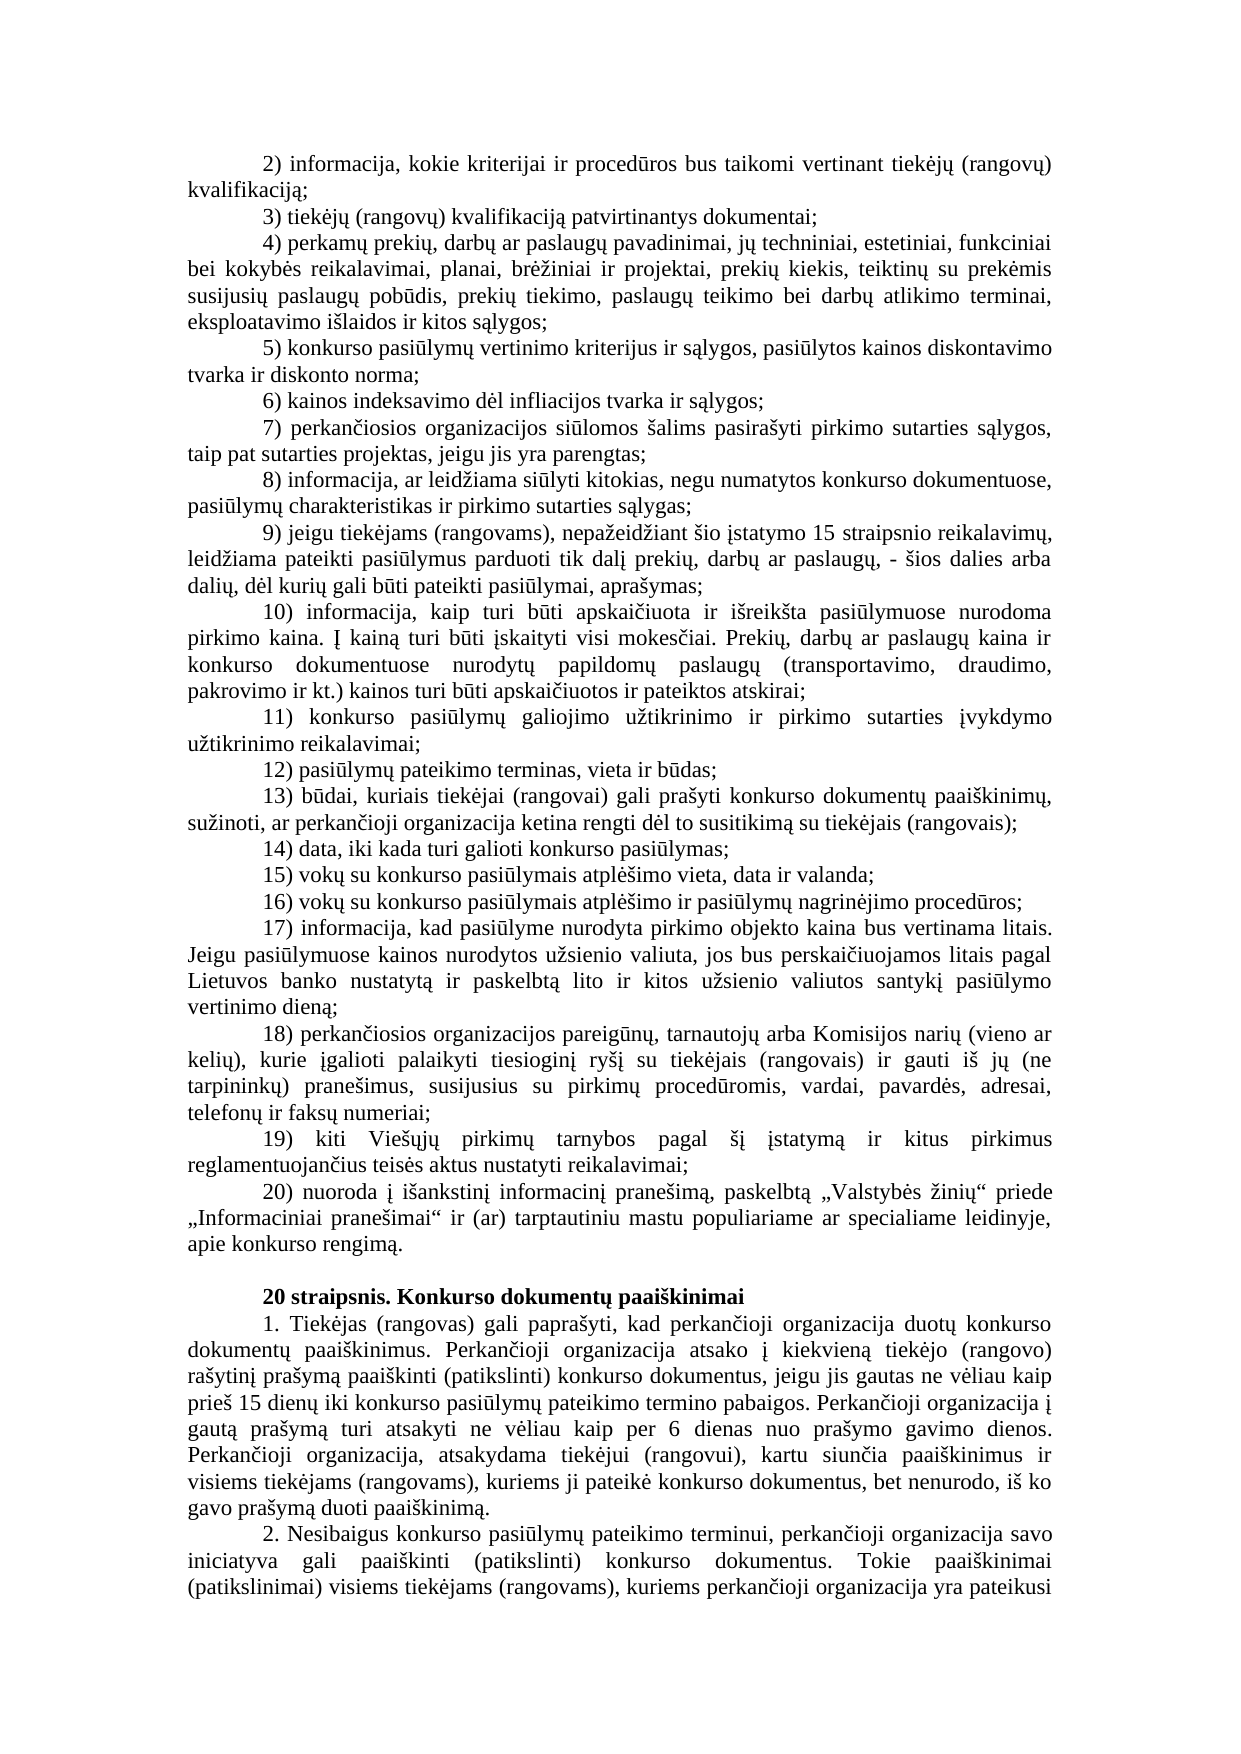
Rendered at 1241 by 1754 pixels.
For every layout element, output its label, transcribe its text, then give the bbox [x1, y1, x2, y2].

text 10) informacija, kaip turi būti apskaičiuota ir išreikšta pasiūlymuose nurodoma pirkimo kaina. Į kainą turi būti įskaityti visi mokesčiai. Prekių, darbų ar paslaugų kaina ir konkurso dokumentuose nurodytų papildomų paslaugų (transportavimo, draudimo, pakrovimo ir kt.) kainos turi būti apskaičiuotos ir pateiktos atskirai; [187, 598, 1053, 703]
text 6) kainos indeksavimo dėl infliacijos tvarka ir sąlygos; [187, 387, 1053, 413]
text 4) perkamų prekių, darbų ar paslaugų pavadinimai, jų techniniai, estetiniai, funkciniai bei kokybės reikalavimai, planai, brėžiniai ir projektai, prekių kiekis, teiktinų su prekėmis susijusių paslaugų pobūdis, prekių tiekimo, paslaugų teikimo bei darbų atlikimo terminai, eksploatavimo išlaidos ir kitos sąlygos; [187, 229, 1053, 334]
text 19) kiti Viešųjų pirkimų tarnybos pagal šį įstatymą ir kitus pirkimus reglamentuojančius teisės aktus nustatyti reikalavimai; [187, 1125, 1053, 1178]
text 14) data, iki kada turi galioti konkurso pasiūlymas; [187, 835, 1053, 862]
text 7) perkančiosios organizacijos siūlomos šalims pasirašyti pirkimo sutarties sąlygos, taip pat sutarties projektas, jeigu jis yra parengtas; [187, 413, 1053, 466]
text 15) vokų su konkurso pasiūlymais atplėšimo vieta, data ir valanda; [187, 862, 1053, 888]
text 20) nuoroda į išankstinį informacinį pranešimą, paskelbtą „Valstybės žinių“ priede „Informaciniai pranešimai“ ir (ar) tarptautiniu mastu populiariame ar specialiame leidinyje, apie konkurso rengimą. [187, 1178, 1053, 1257]
text 13) būdai, kuriais tiekėjai (rangovai) gali prašyti konkurso dokumentų paaiškinimų, sužinoti, ar perkančioji organizacija ketina rengti dėl to susitikimą su tiekėjais (rangovais); [187, 782, 1053, 835]
text 16) vokų su konkurso pasiūlymais atplėšimo ir pasiūlymų nagrinėjimo procedūros; [187, 888, 1053, 914]
text 8) informacija, ar leidžiama siūlyti kitokias, negu numatytos konkurso dokumentuose, pasiūlymų charakteristikas ir pirkimo sutarties sąlygas; [187, 466, 1053, 519]
text 1. Tiekėjas (rangovas) gali paprašyti, kad perkančioji organizacija duotų konkurso dokumentų paaiškinimus. Perkančioji organizacija atsako į kiekvieną tiekėjo (rangovo) rašytinį prašymą paaiškinti (patikslinti) konkurso dokumentus, jeigu jis gautas ne vėliau kaip prieš 15 dienų iki konkurso pasiūlymų pateikimo termino pabaigos. Perkančioji organizacija į gautą prašymą turi atsakyti ne vėliau kaip per 6 dienas nuo prašymo gavimo dienos. Perkančioji organizacija, atsakydama tiekėjui (rangovui), kartu siunčia paaiškinimus ir visiems tiekėjams (rangovams), kuriems ji pateikė konkurso dokumentus, bet nenurodo, iš ko gavo prašymą duoti paaiškinimą. [187, 1309, 1053, 1520]
text 3) tiekėjų (rangovų) kvalifikaciją patvirtinantys dokumentai; [187, 203, 1053, 229]
text 2) informacija, kokie kriterijai ir procedūros bus taikomi vertinant tiekėjų (rangovų) kvalifikaciją; [187, 150, 1053, 203]
text 5) konkurso pasiūlymų vertinimo kriterijus ir sąlygos, pasiūlytos kainos diskontavimo tvarka ir diskonto norma; [187, 334, 1053, 387]
text 9) jeigu tiekėjams (rangovams), nepažeidžiant šio įstatymo 15 straipsnio reikalavimų, leidžiama pateikti pasiūlymus parduoti tik dalį prekių, darbų ar paslaugų, - šios dalies arba dalių, dėl kurių gali būti pateikti pasiūlymai, aprašymas; [187, 519, 1053, 598]
text 2. Nesibaigus konkurso pasiūlymų pateikimo terminui, perkančioji organizacija savo iniciatyva gali paaiškinti (patikslinti) konkurso dokumentus. Tokie paaiškinimai (patikslinimai) visiems tiekėjams (rangovams), kuriems perkančioji organizacija yra pateikusi [187, 1520, 1053, 1599]
text 12) pasiūlymų pateikimo terminas, vieta ir būdas; [187, 756, 1053, 782]
text 11) konkurso pasiūlymų galiojimo užtikrinimo ir pirkimo sutarties įvykdymo užtikrinimo reikalavimai; [187, 703, 1053, 756]
text 17) informacija, kad pasiūlyme nurodyta pirkimo objekto kaina bus vertinama litais. Jeigu pasiūlymuose kainos nurodytos užsienio valiuta, jos bus perskaičiuojamos litais pagal Lietuvos banko nustatytą ir paskelbtą lito ir kitos užsienio valiutos santykį pasiūlymo vertinimo dieną; [187, 914, 1053, 1020]
text 20 straipsnis. Konkurso dokumentų paaiškinimai [187, 1283, 1053, 1309]
text 18) perkančiosios organizacijos pareigūnų, tarnautojų arba Komisijos narių (vieno ar kelių), kurie įgalioti palaikyti tiesioginį ryšį su tiekėjais (rangovais) ir gauti iš jų (ne tarpininkų) pranešimus, susijusius su pirkimų procedūromis, vardai, pavardės, adresai, telefonų ir faksų numeriai; [187, 1020, 1053, 1125]
